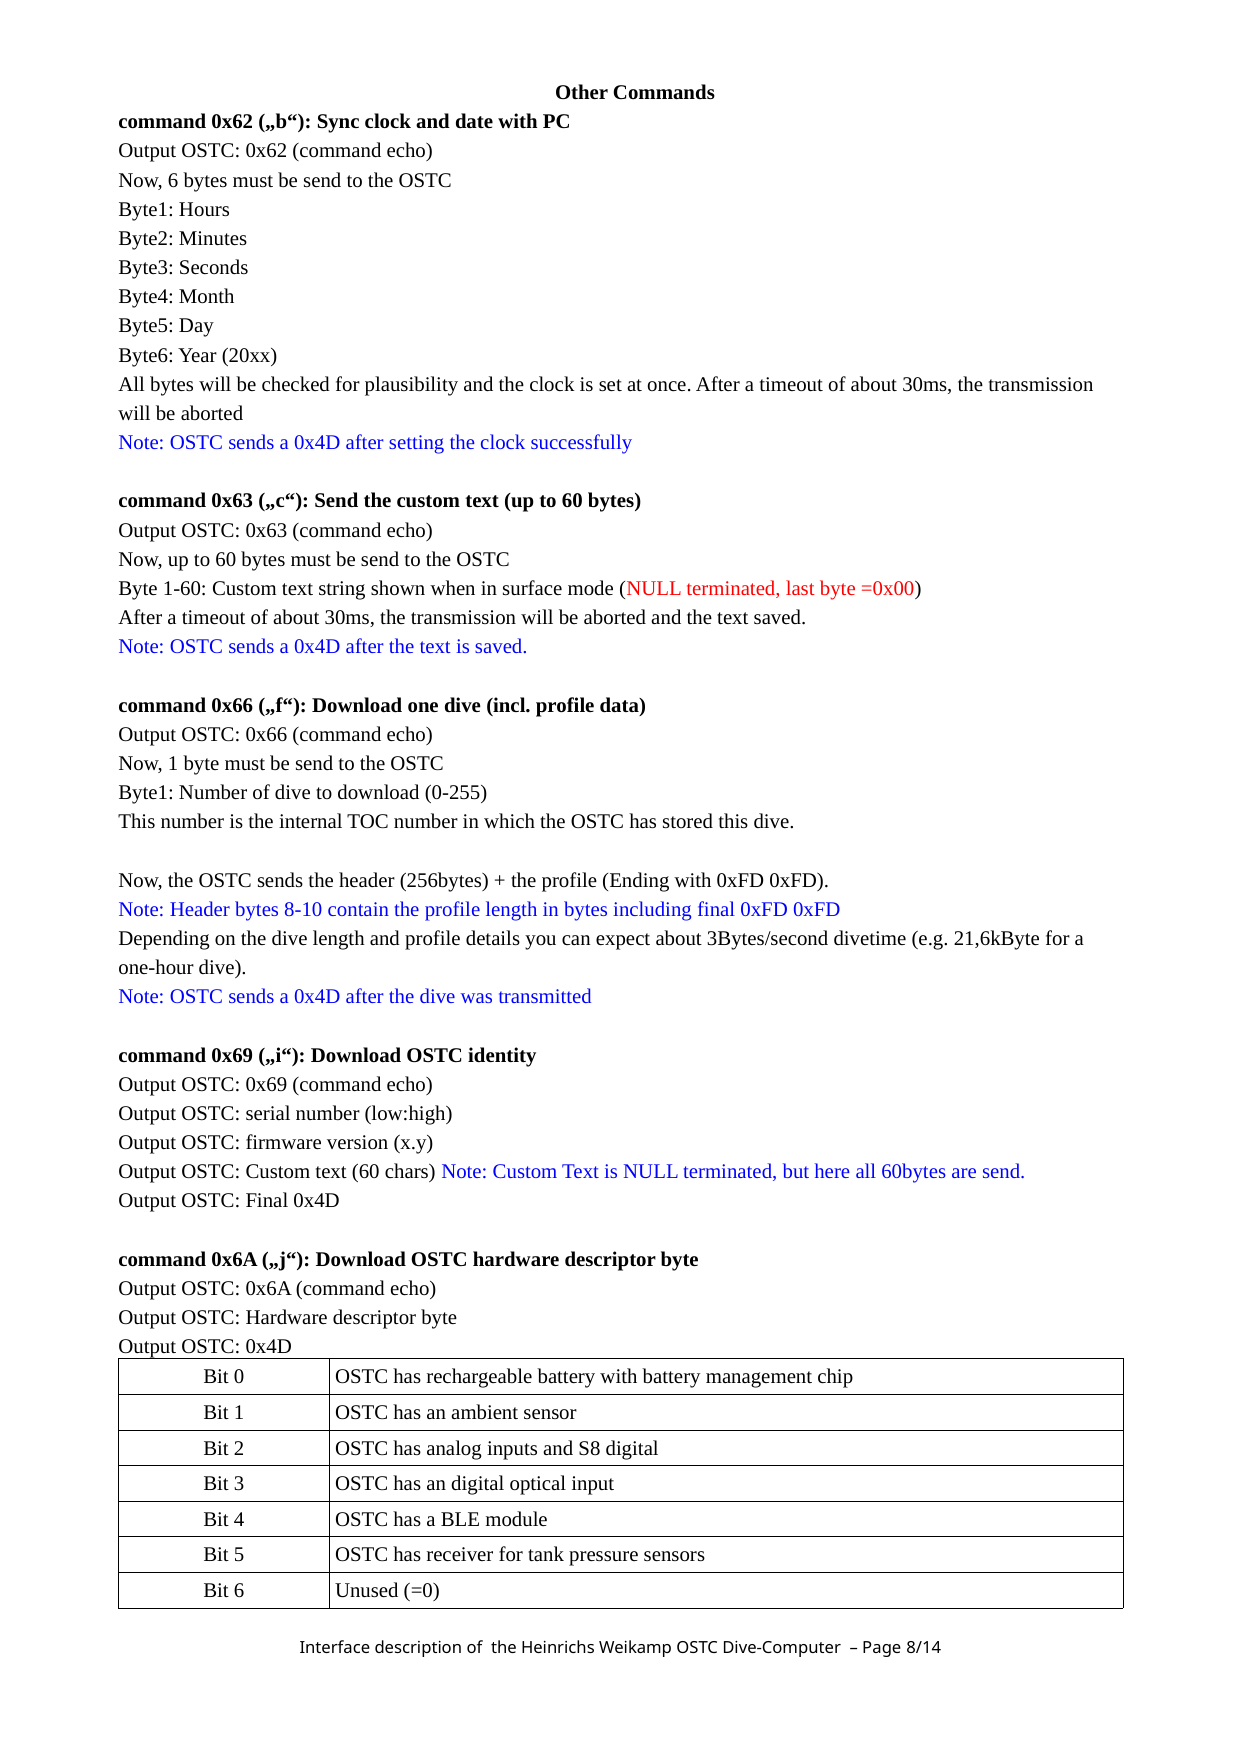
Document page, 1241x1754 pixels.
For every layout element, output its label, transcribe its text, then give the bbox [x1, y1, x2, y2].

text Output OSTC: Final 0x4D [118, 1183, 1122, 1212]
text Byte1: Hours [118, 192, 1122, 221]
text command 0x66 („f“): Download one dive (incl. profile data) [118, 687, 1122, 717]
table_cell OSTC has receiver for tank pressure sensors [330, 1537, 1123, 1572]
text Byte2: Minutes [118, 221, 1122, 250]
text Byte3: Seconds [118, 250, 1122, 279]
text Note: OSTC sends a 0x4D after the text is saved. [118, 629, 1122, 658]
text Other Commands [147, 75, 1122, 104]
table_header OSTC has rechargeable battery with battery management chip [330, 1359, 1123, 1394]
table_cell OSTC has a BLE module [330, 1502, 1123, 1536]
table_header Bit 0 [119, 1359, 329, 1394]
text Output OSTC: 0x4D [118, 1329, 1122, 1358]
text Byte1: Number of dive to download (0-255) [118, 775, 1122, 804]
text Note: OSTC sends a 0x4D after setting the clock successfully [118, 425, 1122, 454]
text Depending on the dive length and profile details you can expect about 3Bytes/second divetime (e.g. 21,6kByte for a one-hour dive). [118, 921, 1122, 979]
text Note: OSTC sends a 0x4D after the dive was transmitted [118, 979, 1122, 1008]
text Output OSTC: 0x66 (command echo) [118, 717, 1122, 746]
table_cell Unused (=0) [330, 1573, 1123, 1608]
table_cell OSTC has an digital optical input [330, 1466, 1123, 1501]
text Output OSTC: Hardware descriptor byte [118, 1300, 1122, 1329]
text This number is the internal TOC number in which the OSTC has stored this dive. [118, 804, 1122, 833]
table_cell Bit 1 [119, 1395, 329, 1429]
text Output OSTC: 0x69 (command echo) [118, 1067, 1122, 1096]
text Byte5: Day [118, 308, 1122, 337]
text Byte4: Month [118, 279, 1122, 308]
text Output OSTC: firmware version (x.y) [118, 1125, 1122, 1154]
table_cell Bit 3 [119, 1466, 329, 1501]
table_cell Bit 5 [119, 1537, 329, 1572]
text Output OSTC: serial number (low:high) [118, 1096, 1122, 1125]
text Now, the OSTC sends the header (256bytes) + the profile (Ending with 0xFD 0xFD). [118, 862, 1122, 892]
text command 0x62 („b“): Sync clock and date with PC [118, 104, 1122, 133]
text command 0x69 („i“): Download OSTC identity [118, 1037, 1122, 1067]
text Now, 6 bytes must be send to the OSTC [118, 162, 1122, 192]
text Output OSTC: 0x63 (command echo) [118, 512, 1122, 542]
text command 0x63 („c“): Send the custom text (up to 60 bytes) [118, 483, 1122, 512]
text All bytes will be checked for plausibility and the clock is set at once. After a timeout of about 30ms, the transmission will be aborted [118, 367, 1122, 425]
table_cell OSTC has an ambient sensor [330, 1395, 1123, 1429]
text Now, up to 60 bytes must be send to the OSTC [118, 542, 1122, 571]
text Byte6: Year (20xx) [118, 337, 1122, 367]
text Output OSTC: 0x62 (command echo) [118, 133, 1122, 162]
text After a timeout of about 30ms, the transmission will be aborted and the text saved. [118, 600, 1122, 629]
text Output OSTC: 0x6A (command echo) [118, 1271, 1122, 1300]
text Now, 1 byte must be send to the OSTC [118, 746, 1122, 775]
table_cell Bit 2 [119, 1431, 329, 1465]
table_cell OSTC has analog inputs and S8 digital [330, 1431, 1123, 1465]
text Byte 1-60: Custom text string shown when in surface mode (NULL terminated, last byte =0x00) [118, 571, 1122, 600]
table_cell Bit 4 [119, 1502, 329, 1536]
text command 0x6A („j“): Download OSTC hardware descriptor byte [118, 1242, 1122, 1271]
text Note: Header bytes 8-10 contain the profile length in bytes including final 0xFD 0xFD [118, 892, 1122, 921]
table_cell Bit 6 [119, 1573, 329, 1608]
text Output OSTC: Custom text (60 chars) Note: Custom Text is NULL terminated, but here all 60bytes are send. [118, 1154, 1122, 1183]
